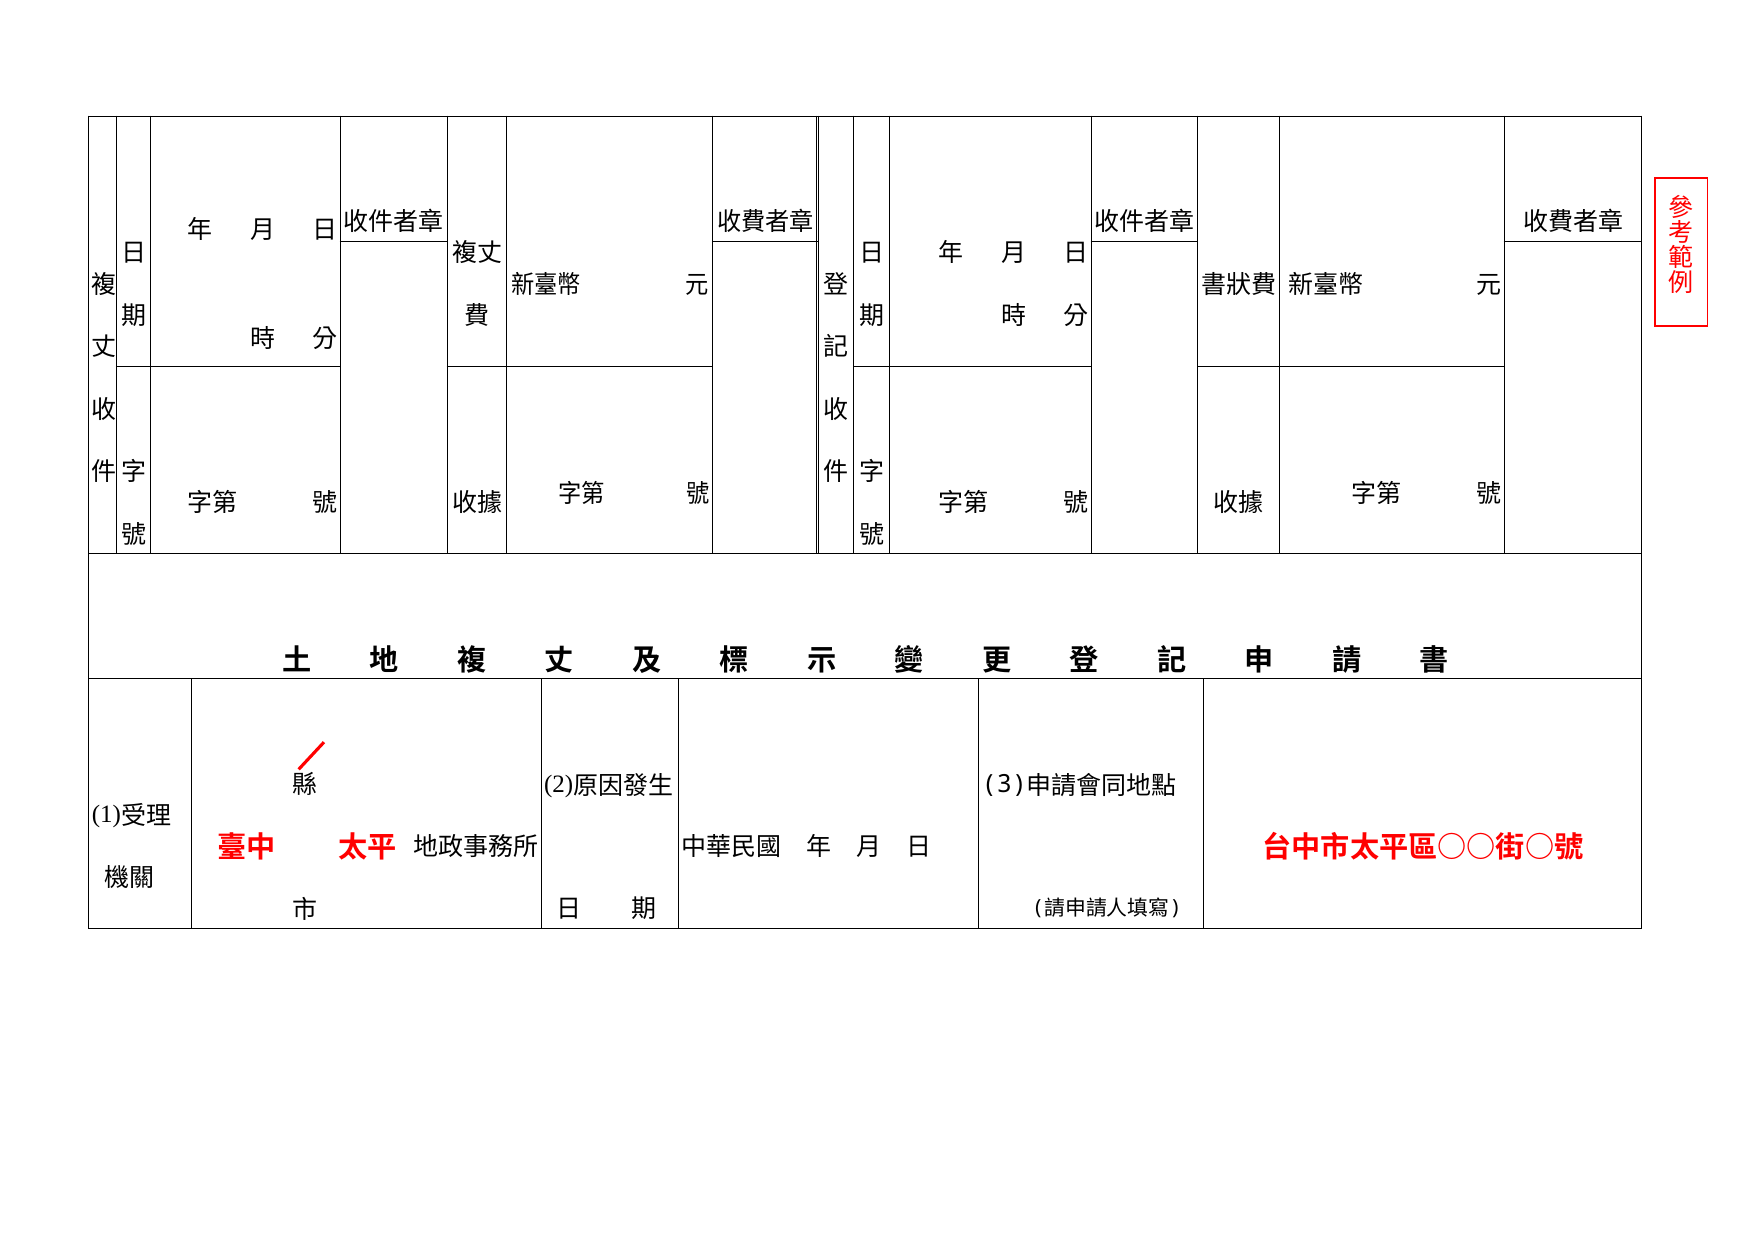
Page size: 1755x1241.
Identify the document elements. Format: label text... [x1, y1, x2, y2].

table_cell [1092, 242, 1197, 553]
table_header 收件者章 [341, 117, 447, 241]
table_cell 字號 [117, 367, 150, 553]
table_cell 字第 號 [151, 367, 340, 553]
table_header 日期 [854, 117, 889, 366]
table_cell 收據 [448, 367, 506, 553]
table_header 複丈費 [448, 117, 506, 366]
table_cell [1505, 242, 1641, 366]
table_header 登記收件 [819, 117, 853, 553]
table_header 收件者章 [1092, 117, 1197, 241]
table_header 日期 [117, 117, 150, 366]
table_header 年 月 日 時 分 [890, 117, 1091, 366]
table_cell [1505, 366, 1641, 553]
table_cell (2)原因發生 日 期 [542, 679, 678, 928]
table_cell (3)申請會同地點 (請申請人填寫) [979, 679, 1203, 928]
table_header 複丈收件 [89, 117, 116, 553]
table_cell [341, 242, 447, 553]
table_header 新臺幣 元 [1280, 117, 1504, 366]
table_cell 字第 號 [507, 367, 712, 553]
table_header 書狀費 [1198, 117, 1279, 366]
table_header 年 月 日 時 分 [151, 117, 340, 366]
table_cell 太平 地政事務所 [321, 679, 541, 928]
table_cell 字號 [854, 367, 889, 553]
table_header 新臺幣 元 [507, 117, 712, 366]
table_header 收費者章 [1505, 117, 1641, 241]
table_cell 字第 號 [1280, 367, 1504, 553]
table_cell [713, 242, 816, 553]
table_header 收費者章 [1656, 179, 1707, 325]
table_cell 土 地 複 丈 及 標 示 變 更 登 記 申 請 書 [89, 554, 1641, 678]
table_cell 字第 號 [890, 367, 1091, 553]
table_cell 中華民國 年 月 日 [679, 679, 978, 928]
table_cell 收據 [1198, 367, 1279, 553]
table_cell 臺中 [192, 679, 278, 928]
table_header 收費者章 [713, 117, 816, 241]
table_cell 台中市太平區○○街○號 [1204, 679, 1641, 928]
table_cell (1)受理 機關 [89, 679, 191, 928]
table_cell 縣 市 [279, 679, 321, 928]
